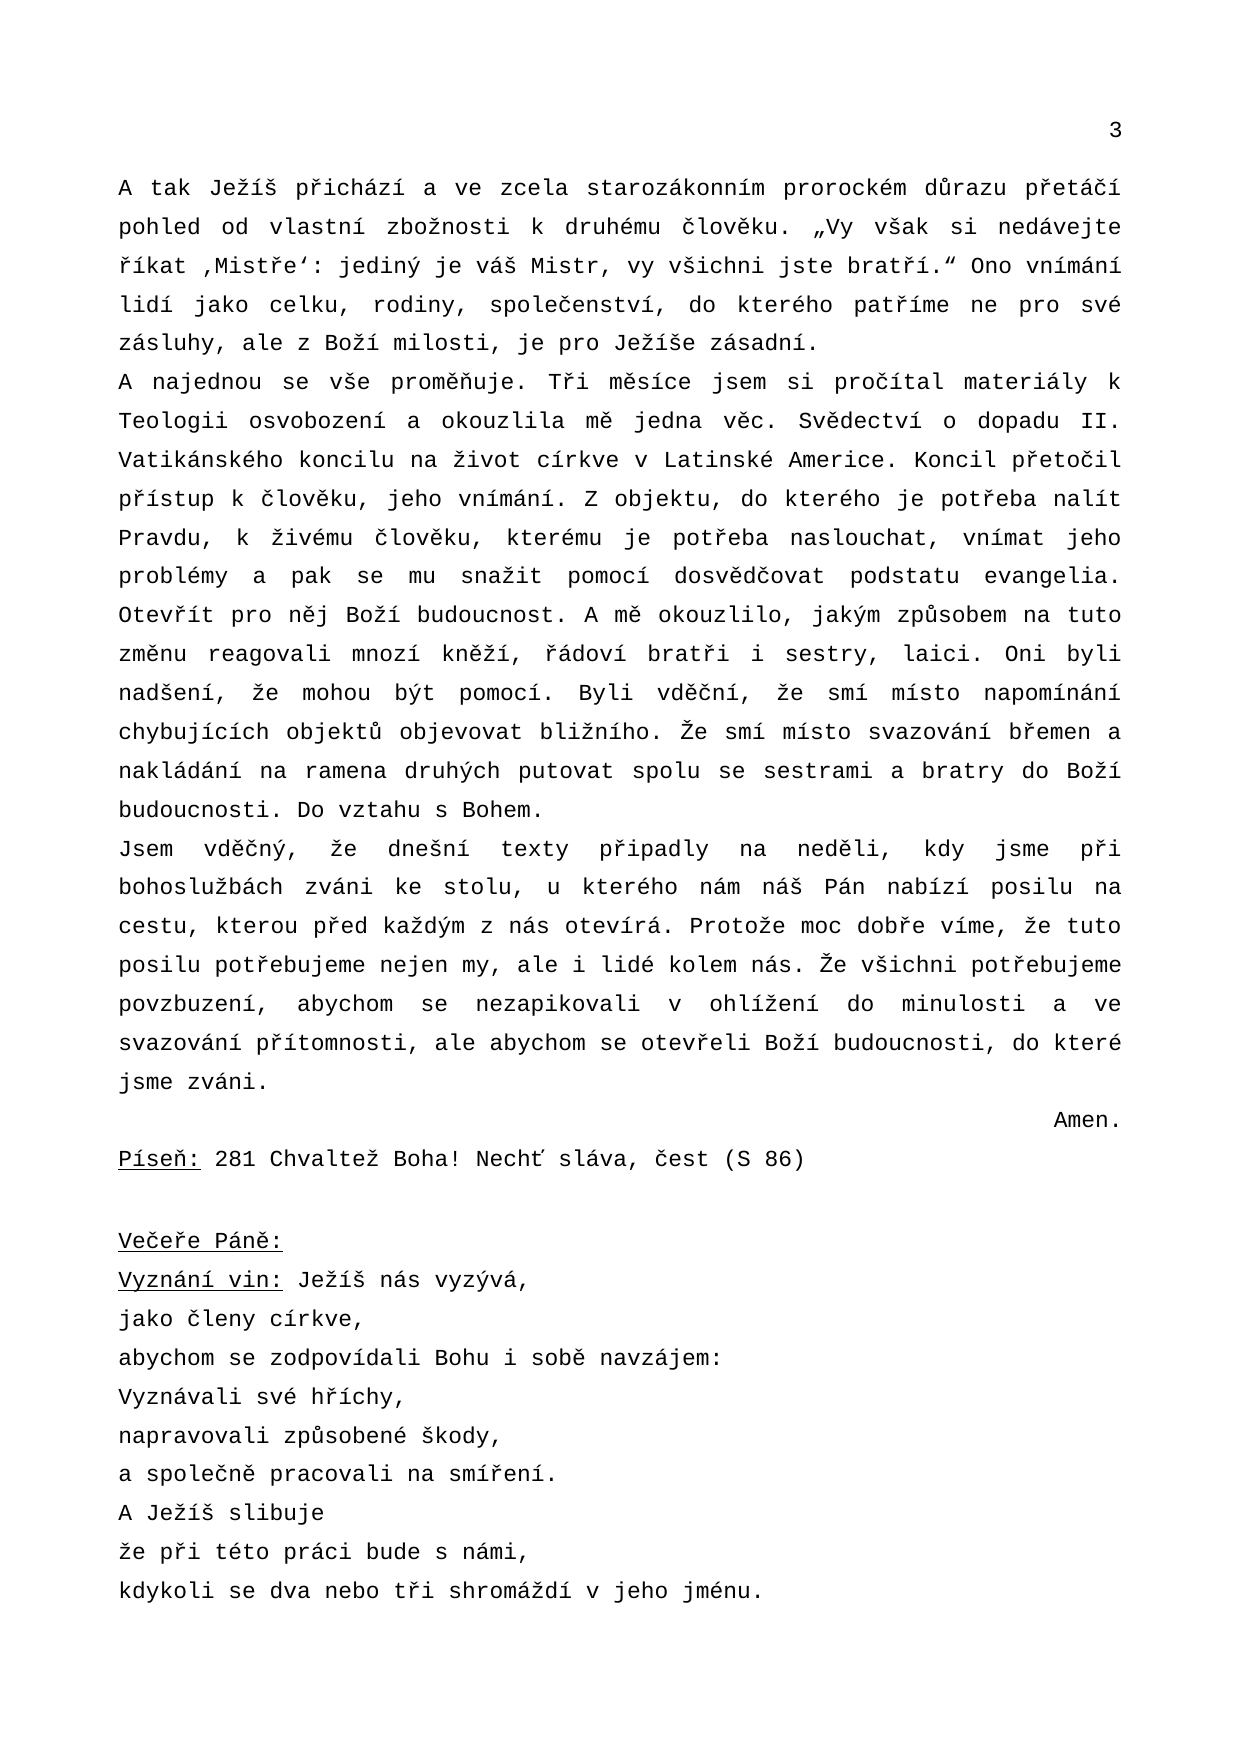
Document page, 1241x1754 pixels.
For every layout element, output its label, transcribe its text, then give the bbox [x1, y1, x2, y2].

text abychom se zodpovídali Bohu i sobě navzájem: [118, 1346, 1122, 1372]
text Večeře Páně: [118, 1230, 1122, 1256]
text Jsem vděčný, že dnešní texty připadly na neděli, kdy jsme při bohoslužbách zváni ke stolu, u kterého nám náš Pán nabízí posilu na cestu, kterou před každým z nás otevírá. Protože moc dobře víme, že tuto posilu potřebujeme nejen my, ale i lidé kolem nás. Že všichni potřebujeme povzbuzení, abychom se nezapikovali v ohlížení do minulosti a ve svazování přítomnosti, ale abychom se otevřeli Boží budoucnosti, do které jsme zváni. [118, 837, 1122, 1096]
text A Ježíš slibuje [118, 1502, 1122, 1528]
text že při této práci bude s námi, [118, 1541, 1122, 1566]
text napravovali způsobené škody, [118, 1424, 1122, 1450]
text A tak Ježíš přichází a ve zcela starozákonním prorockém důrazu přetáčí pohled od vlastní zbožnosti k druhému člověku. „Vy však si nedávejte říkat ‚Mistře‘: jediný je váš Mistr, vy všichni jste bratří.“ Ono vnímání lidí jako celku, rodiny, společenství, do kterého patříme ne pro své zásluhy, ale z Boží milosti, je pro Ježíše zásadní. [118, 176, 1122, 358]
text Vyznání vin: Ježíš nás vyzývá, [118, 1268, 1122, 1294]
text a společně pracovali na smíření. [118, 1463, 1122, 1489]
text kdykoli se dva nebo tři shromáždí v jeho jménu. [118, 1579, 1122, 1605]
text jako členy církve, [118, 1307, 1122, 1333]
text A najednou se vše proměňuje. Tři měsíce jsem si pročítal materiály k Teologii osvobození a okouzlila mě jedna věc. Svědectví o dopadu II. Vatikánského koncilu na život církve v Latinské Americe. Koncil přetočil přístup k člověku, jeho vnímání. Z objektu, do kterého je potřeba nalít Pravdu, k živému člověku, kterému je potřeba naslouchat, vnímat jeho problémy a pak se mu snažit pomocí dosvědčovat podstatu evangelia. Otevřít pro něj Boží budoucnost. A mě okouzlilo, jakým způsobem na tuto změnu reagovali mnozí kněží, řádoví bratři i sestry, laici. Oni byli nadšení, že mohou být pomocí. Byli vděční, že smí místo napomínání chybujících objektů objevovat bližního. Že smí místo svazování břemen a nakládání na ramena druhých putovat spolu se sestrami a bratry do Boží budoucnosti. Do vztahu s Bohem. [118, 371, 1122, 824]
text Amen. [118, 1109, 1122, 1135]
text Vyznávali své hříchy, [118, 1385, 1122, 1411]
text Píseň: 281 Chvaltež Boha! Nechť sláva, čest (S 86) [118, 1148, 1122, 1174]
